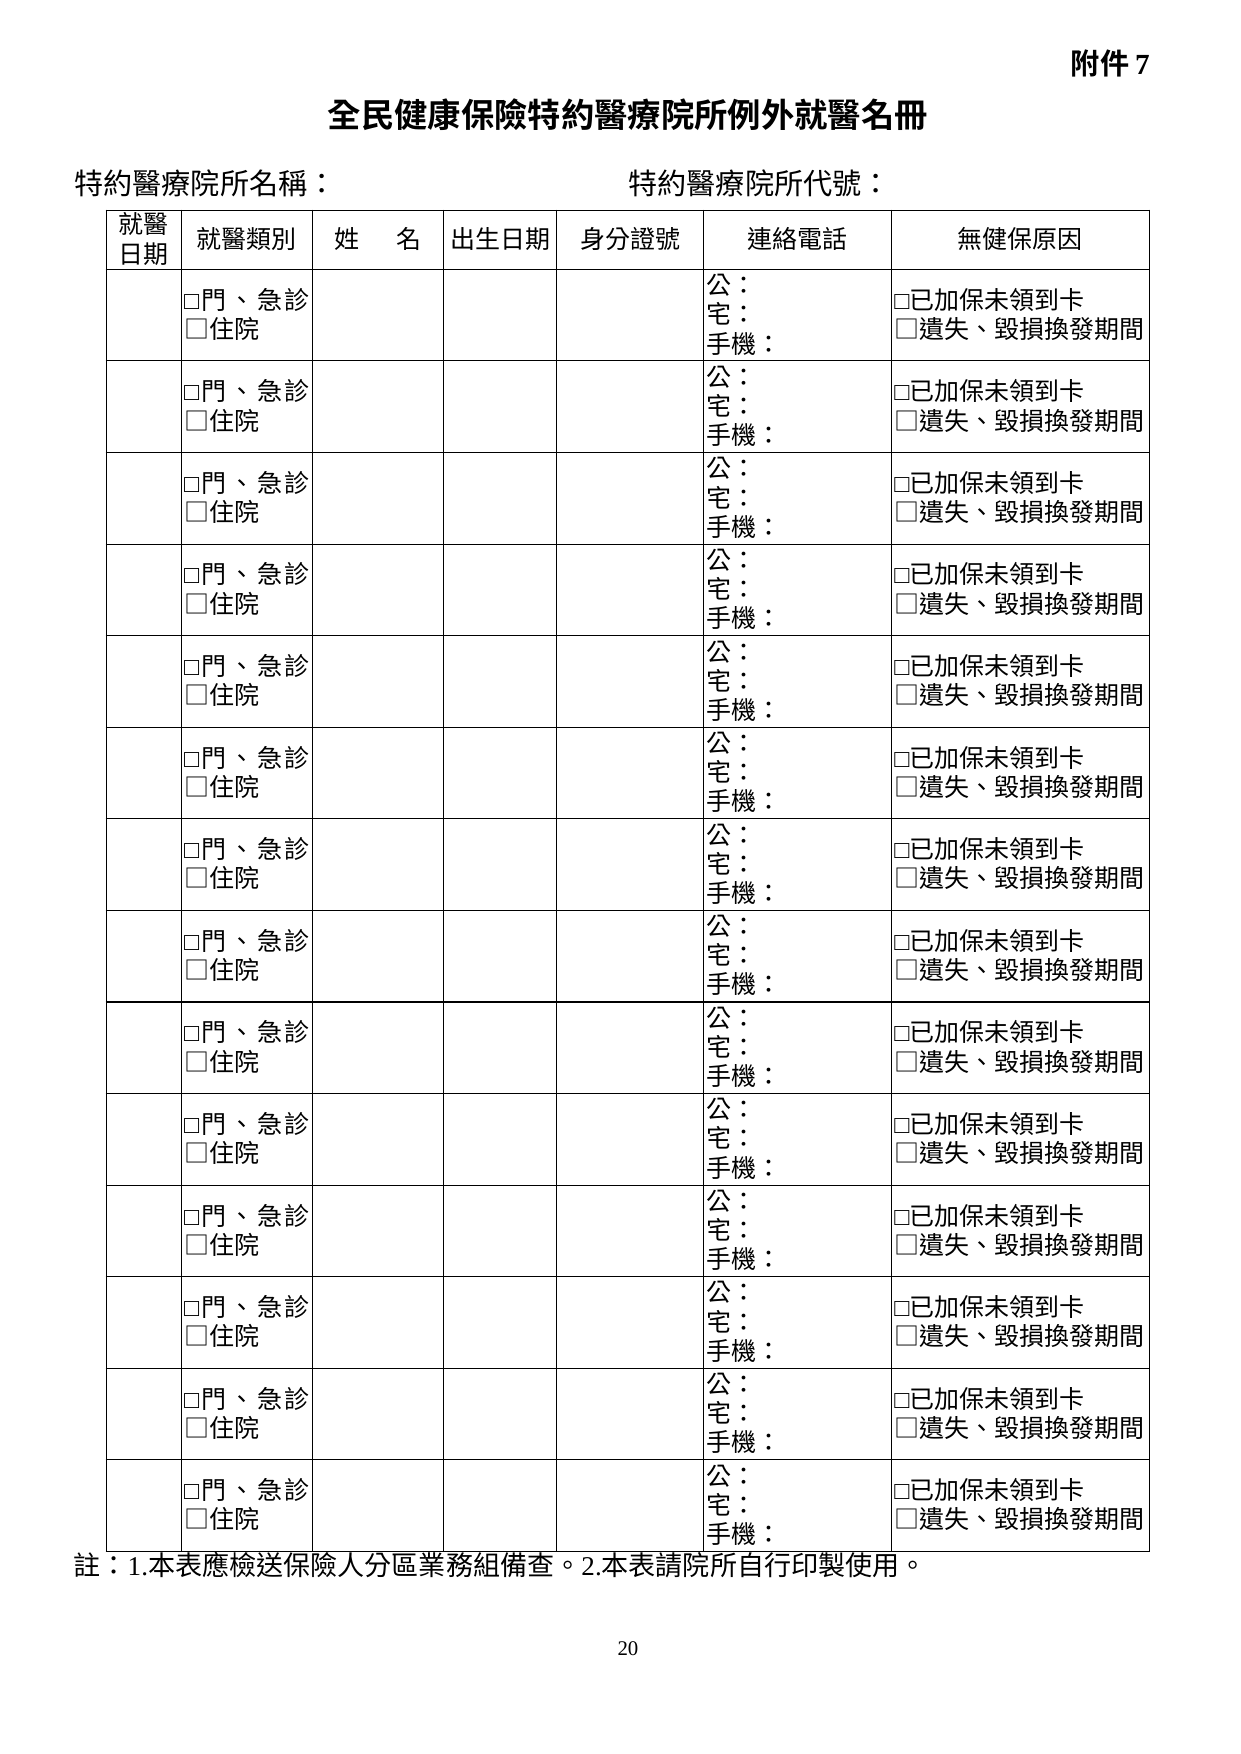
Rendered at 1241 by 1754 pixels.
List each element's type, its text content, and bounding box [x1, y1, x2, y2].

table_cell [444, 1094, 556, 1184]
text 附件7 [1071, 40, 1156, 77]
table_cell 公： 宅： 手機： [704, 545, 891, 635]
table_cell [107, 636, 181, 727]
table_cell □已加保未領到卡 □遺失、毀損換發期間 [892, 728, 1149, 818]
table_cell 公： 宅： 手機： [704, 636, 891, 727]
table_cell □已加保未領到卡 □遺失、毀損換發期間 [892, 911, 1149, 1001]
table_cell [557, 1369, 703, 1459]
table_cell □門、急診 □住院 [182, 819, 312, 910]
table_cell [444, 545, 556, 635]
table_cell □門、急診 □住院 [182, 361, 312, 452]
table_cell 公： 宅： 手機： [704, 1003, 891, 1093]
table_cell [557, 270, 703, 360]
table_cell □門、急診 □住院 [182, 636, 312, 727]
table_header 姓 名 [313, 211, 443, 269]
table_cell [557, 1186, 703, 1276]
table_cell [444, 728, 556, 818]
table_cell 公： 宅： 手機： [704, 819, 891, 910]
table_cell [107, 819, 181, 910]
table_header 就醫類別 [182, 211, 312, 269]
table_cell [107, 1460, 181, 1551]
table_cell [313, 1094, 443, 1184]
table_cell 公： 宅： 手機： [704, 270, 891, 360]
table_cell [557, 636, 703, 727]
table_cell [107, 728, 181, 818]
table_cell [313, 1003, 443, 1093]
table_cell [313, 270, 443, 360]
table_cell [557, 1094, 703, 1184]
table_cell [107, 1186, 181, 1276]
table_cell □已加保未領到卡 □遺失、毀損換發期間 [892, 545, 1149, 635]
table_cell □已加保未領到卡 □遺失、毀損換發期間 [892, 1277, 1149, 1368]
table_cell 公： 宅： 手機： [704, 1369, 891, 1459]
table_cell [107, 545, 181, 635]
table_cell [557, 361, 703, 452]
table_cell □已加保未領到卡 □遺失、毀損換發期間 [892, 361, 1149, 452]
table_header 無健保原因 [892, 211, 1149, 269]
table_cell [313, 361, 443, 452]
table_cell [107, 453, 181, 543]
table_header 連絡電話 [704, 211, 891, 269]
text 註：1.本表應檢送保險人分區業務組備查。2.本表請院所自行印製使用。 [73, 1552, 1137, 1581]
table_cell 公： 宅： 手機： [704, 361, 891, 452]
table_cell [313, 453, 443, 543]
table_cell 公： 宅： 手機： [704, 728, 891, 818]
table_cell □門、急診 □住院 [182, 453, 312, 543]
table_cell 公： 宅： 手機： [704, 453, 891, 543]
table_cell [107, 361, 181, 452]
table_cell □門、急診 □住院 [182, 1460, 312, 1551]
table_cell □門、急診 □住院 [182, 270, 312, 360]
table_cell 公： 宅： 手機： [704, 1277, 891, 1368]
table_cell [107, 911, 181, 1001]
table_cell [444, 819, 556, 910]
table_cell [313, 911, 443, 1001]
table_cell 公： 宅： 手機： [704, 1460, 891, 1551]
table_cell [313, 819, 443, 910]
table_cell [444, 1369, 556, 1459]
table_cell □門、急診 □住院 [182, 545, 312, 635]
table_cell [313, 1369, 443, 1459]
table_cell □門、急診 □住院 [182, 911, 312, 1001]
text [1056, 33, 1171, 84]
table_cell [444, 911, 556, 1001]
table_cell [444, 361, 556, 452]
table_cell □門、急診 □住院 [182, 1277, 312, 1368]
table_cell [444, 270, 556, 360]
table_cell [557, 453, 703, 543]
table_cell [557, 1460, 703, 1551]
text 特約醫療院所名稱： 特約醫療院所代號： [74, 161, 1181, 203]
table_cell [313, 1186, 443, 1276]
table_cell □已加保未領到卡 □遺失、毀損換發期間 [892, 1003, 1149, 1093]
table_cell [557, 1277, 703, 1368]
table_cell □已加保未領到卡 □遺失、毀損換發期間 [892, 270, 1149, 360]
text 全民健康保險特約醫療院所例外就醫名冊 [118, 89, 1137, 137]
table_cell [557, 1003, 703, 1093]
table_cell [107, 1094, 181, 1184]
table_cell [313, 636, 443, 727]
table_header 就醫日期 [107, 211, 181, 269]
table_cell [557, 911, 703, 1001]
table_cell □已加保未領到卡 □遺失、毀損換發期間 [892, 1369, 1149, 1459]
table_cell □門、急診 □住院 [182, 728, 312, 818]
table_cell [444, 1277, 556, 1368]
table_cell [557, 728, 703, 818]
table_cell [107, 1369, 181, 1459]
table_cell 公： 宅： 手機： [704, 1186, 891, 1276]
table_cell □已加保未領到卡 □遺失、毀損換發期間 [892, 1186, 1149, 1276]
table_cell □已加保未領到卡 □遺失、毀損換發期間 [892, 1094, 1149, 1184]
table_cell [557, 545, 703, 635]
table_cell 公： 宅： 手機： [704, 1094, 891, 1184]
table_cell [107, 270, 181, 360]
table_cell □已加保未領到卡 □遺失、毀損換發期間 [892, 453, 1149, 543]
table_cell [444, 1003, 556, 1093]
table_cell [444, 636, 556, 727]
table_cell [557, 819, 703, 910]
table_cell □已加保未領到卡 □遺失、毀損換發期間 [892, 819, 1149, 910]
table_cell [107, 1003, 181, 1093]
table_cell [444, 1460, 556, 1551]
table_cell □門、急診 □住院 [182, 1369, 312, 1459]
table_cell [444, 453, 556, 543]
table_cell [313, 545, 443, 635]
table_cell [313, 1460, 443, 1551]
table_cell 公： 宅： 手機： [704, 911, 891, 1001]
table_cell □門、急診 □住院 [182, 1094, 312, 1184]
table_cell □已加保未領到卡 □遺失、毀損換發期間 [892, 636, 1149, 727]
table_cell [107, 1277, 181, 1368]
table_cell □門、急診 □住院 [182, 1003, 312, 1093]
table_cell [444, 1186, 556, 1276]
table_cell □已加保未領到卡 □遺失、毀損換發期間 [892, 1460, 1149, 1551]
table_header 出生日期 [444, 211, 556, 269]
table_cell □門、急診 □住院 [182, 1186, 312, 1276]
table_cell [313, 728, 443, 818]
table_header 身分證號 [557, 211, 703, 269]
table_cell [313, 1277, 443, 1368]
